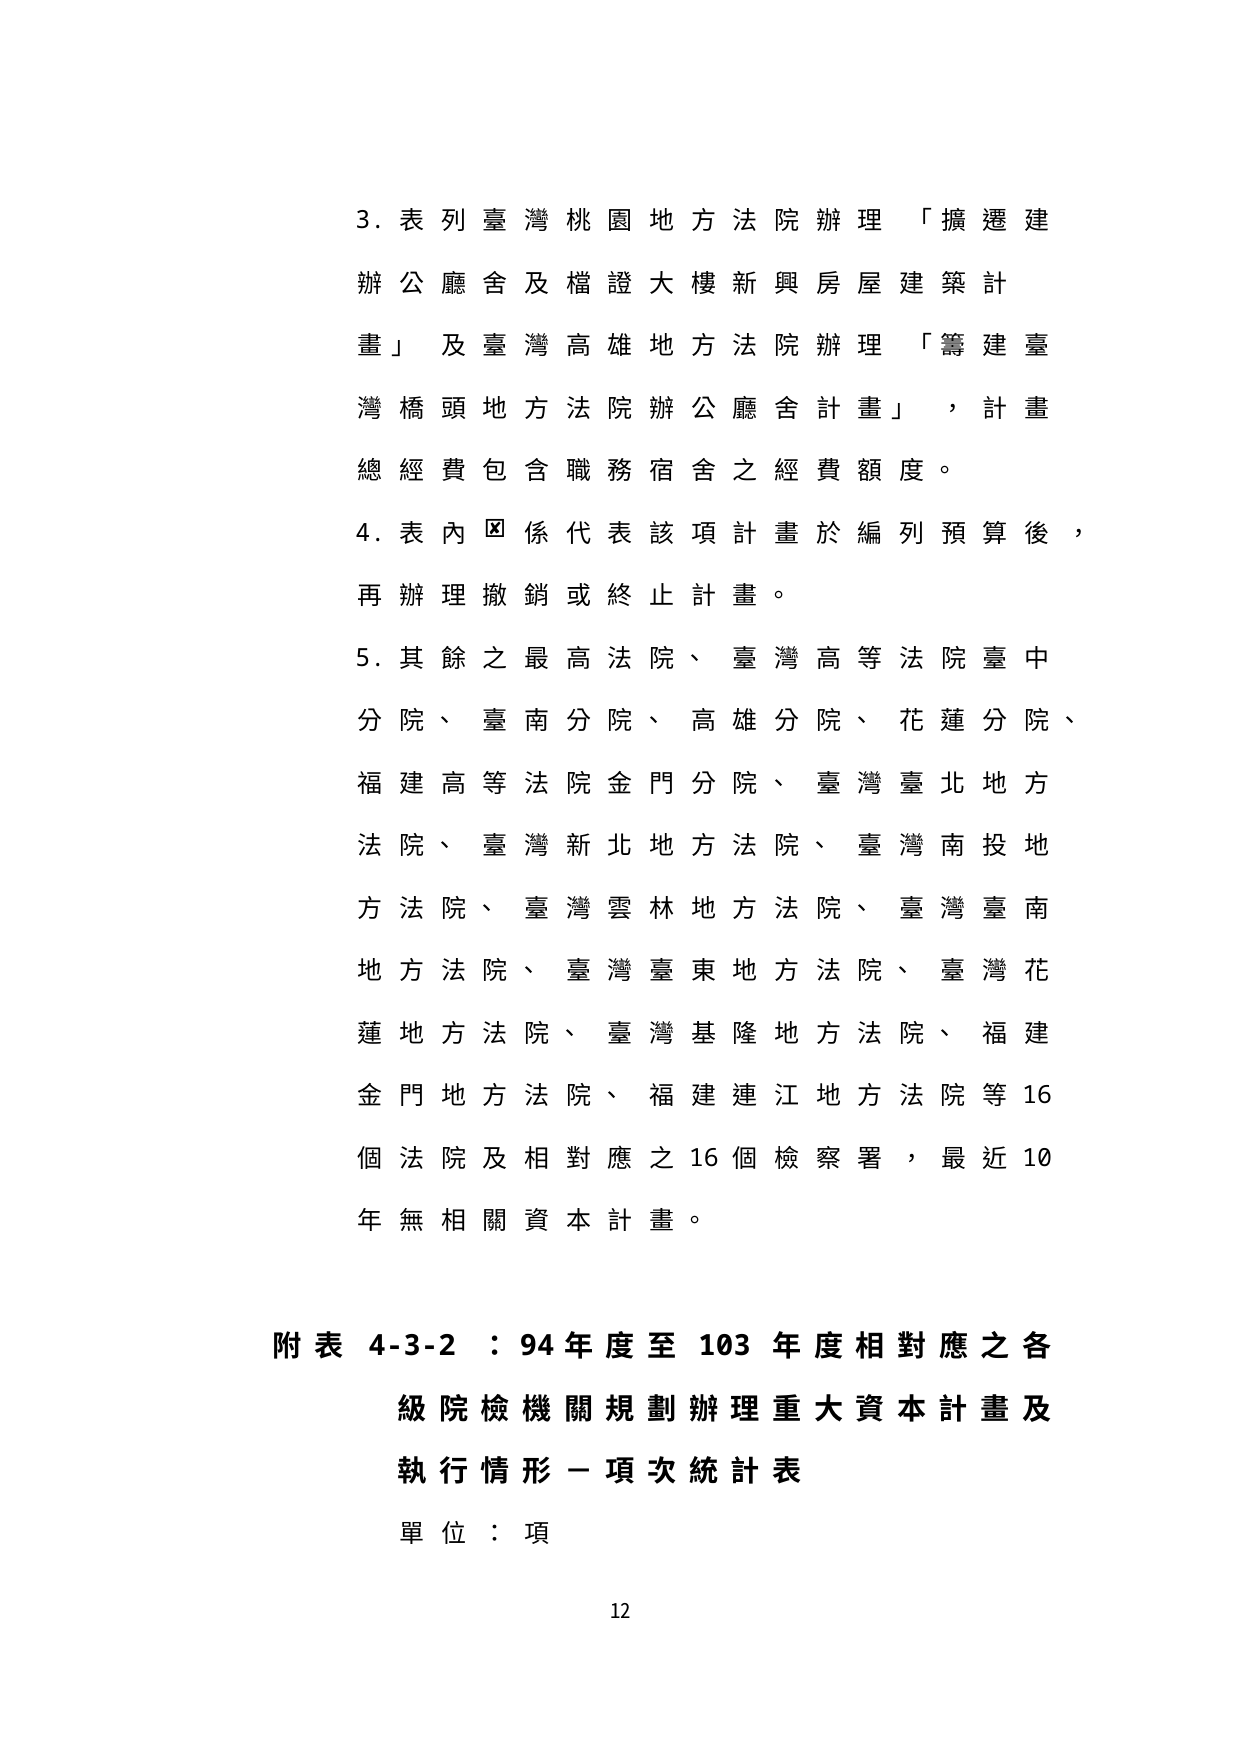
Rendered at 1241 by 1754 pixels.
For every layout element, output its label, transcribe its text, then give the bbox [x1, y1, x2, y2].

text 4.表內係代表該項計畫於編列預算後，再辦理撤銷或終止計畫。 [317, 490, 1058, 615]
text 附表4-3-2：94年度至103年度相對應之各級院檢機關規劃辦理重大資本計畫及執行情形－項次統計表 單位：項 [245, 1302, 1071, 1552]
text 5.其餘之最高法院、臺灣高等法院臺中分院、臺南分院、高雄分院、花蓮分院、福建高等法院金門分院、臺灣臺北地方法院、臺灣新北地方法院、臺灣南投地方法院、臺灣雲林地方法院、臺灣臺南地方法院、臺灣臺東地方法院、臺灣花蓮地方法院、臺灣基隆地方法院、福建金門地方法院、福建連江地方法院等16個法院及相對應之16個檢察署，最近10年無相關資本計畫。 [317, 615, 1058, 1240]
text 3.表列臺灣桃園地方法院辦理「擴遷建辦公廳舍及檔證大樓新興房屋建築計畫」及臺灣高雄地方法院辦理「籌建臺灣橋頭地方法院辦公廳舍計畫」，計畫總經費包含職務宿舍之經費額度。 [317, 177, 1058, 490]
